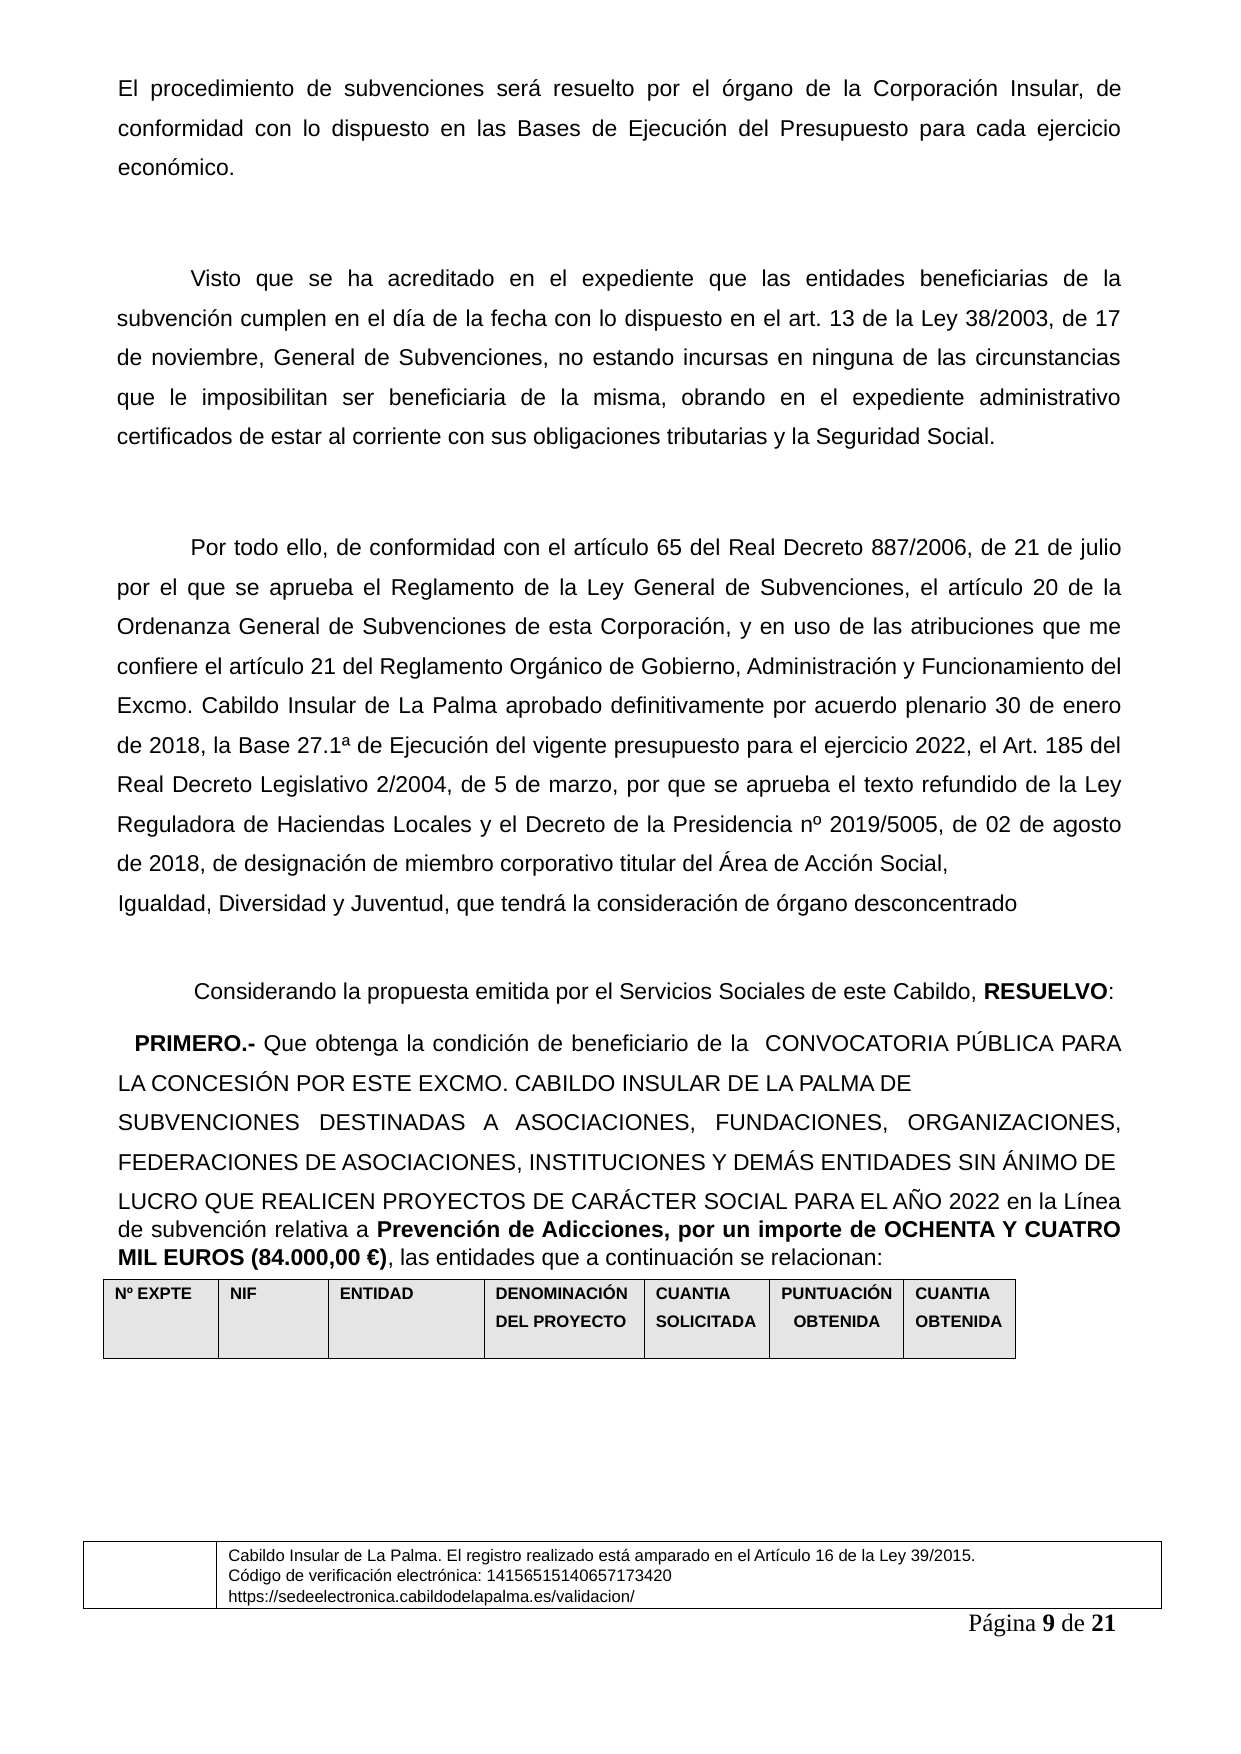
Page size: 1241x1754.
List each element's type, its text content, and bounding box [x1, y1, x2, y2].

text LUCRO QUE REALICEN PROYECTOS DE CARÁCTER SOCIAL PARA EL AÑO 2022 en la Línea de subvención relativa a Prevención de Adicciones, por un importe de OCHENTA Y CUATRO MIL EUROS (84.000,00 €), las entidades que a continuación se relacionan: [118, 1188, 1122, 1271]
text Visto que se ha acreditado en el expediente que las entidades beneficiarias de la subvención cumplen en el día de la fecha con lo dispuesto en el art. 13 de la Ley 38/2003, de 17 de noviembre, General de Subvenciones, no estando incursas en ninguna de las circunstancias que le imposibilitan ser beneficiaria de la misma, obrando en el expediente administrativo certificados de estar al corriente con sus obligaciones tributarias y la Seguridad Social. [117, 265, 1122, 449]
text Considerando la propuesta emitida por el Servicios Sociales de este Cabildo, RESUELVO: [84, 978, 1114, 1004]
text PRIMERO.- Que obtenga la condición de beneficiario de la CONVOCATORIA PÚBLICA PARA LA CONCESIÓN POR ESTE EXCMO. CABILDO INSULAR DE LA PALMA DE [118, 1030, 1122, 1096]
text Igualdad, Diversidad y Juventud, que tendrá la consideración de órgano desconcentrado [118, 890, 1122, 916]
text SUBVENCIONES DESTINADAS A ASOCIACIONES, FUNDACIONES, ORGANIZACIONES, FEDERACIONES DE ASOCIACIONES, INSTITUCIONES Y DEMÁS ENTIDADES SIN ÁNIMO DE [118, 1109, 1122, 1175]
table_header Nº EXPTE [104, 1280, 218, 1358]
table_header PUNTUACIÓN OBTENIDA [770, 1280, 903, 1358]
table_header NIF [219, 1280, 328, 1358]
table_header ENTIDAD [329, 1280, 484, 1358]
table_header DENOMINACIÓN DEL PROYECTO [485, 1280, 644, 1358]
text Por todo ello, de conformidad con el artículo 65 del Real Decreto 887/2006, de 21 de julio por el que se aprueba el Reglamento de la Ley General de Subvenciones, el artículo 20 de la Ordenanza General de Subvenciones de esta Corporación, y en uso de las atribuciones que me confiere el artículo 21 del Reglamento Orgánico de Gobierno, Administración y Funcionamiento del Excmo. Cabildo Insular de La Palma aprobado definitivamente por acuerdo plenario 30 de enero de 2018, la Base 27.1ª de Ejecución del vigente presupuesto para el ejercicio 2022, el Art. 185 del Real Decreto Legislativo 2/2004, de 5 de marzo, por que se aprueba el texto refundido de la Ley Reguladora de Haciendas Locales y el Decreto de la Presidencia nº 2019/5005, de 02 de agosto de 2018, de designación de miembro corporativo titular del Área de Acción Social, [117, 534, 1122, 877]
table_header CUANTIA OBTENIDA [904, 1280, 1015, 1358]
table_header CUANTIA SOLICITADA [645, 1280, 769, 1358]
text El procedimiento de subvenciones será resuelto por el órgano de la Corporación Insular, de conformidad con lo dispuesto en las Bases de Ejecución del Presupuesto para cada ejercicio económico. [118, 75, 1122, 180]
